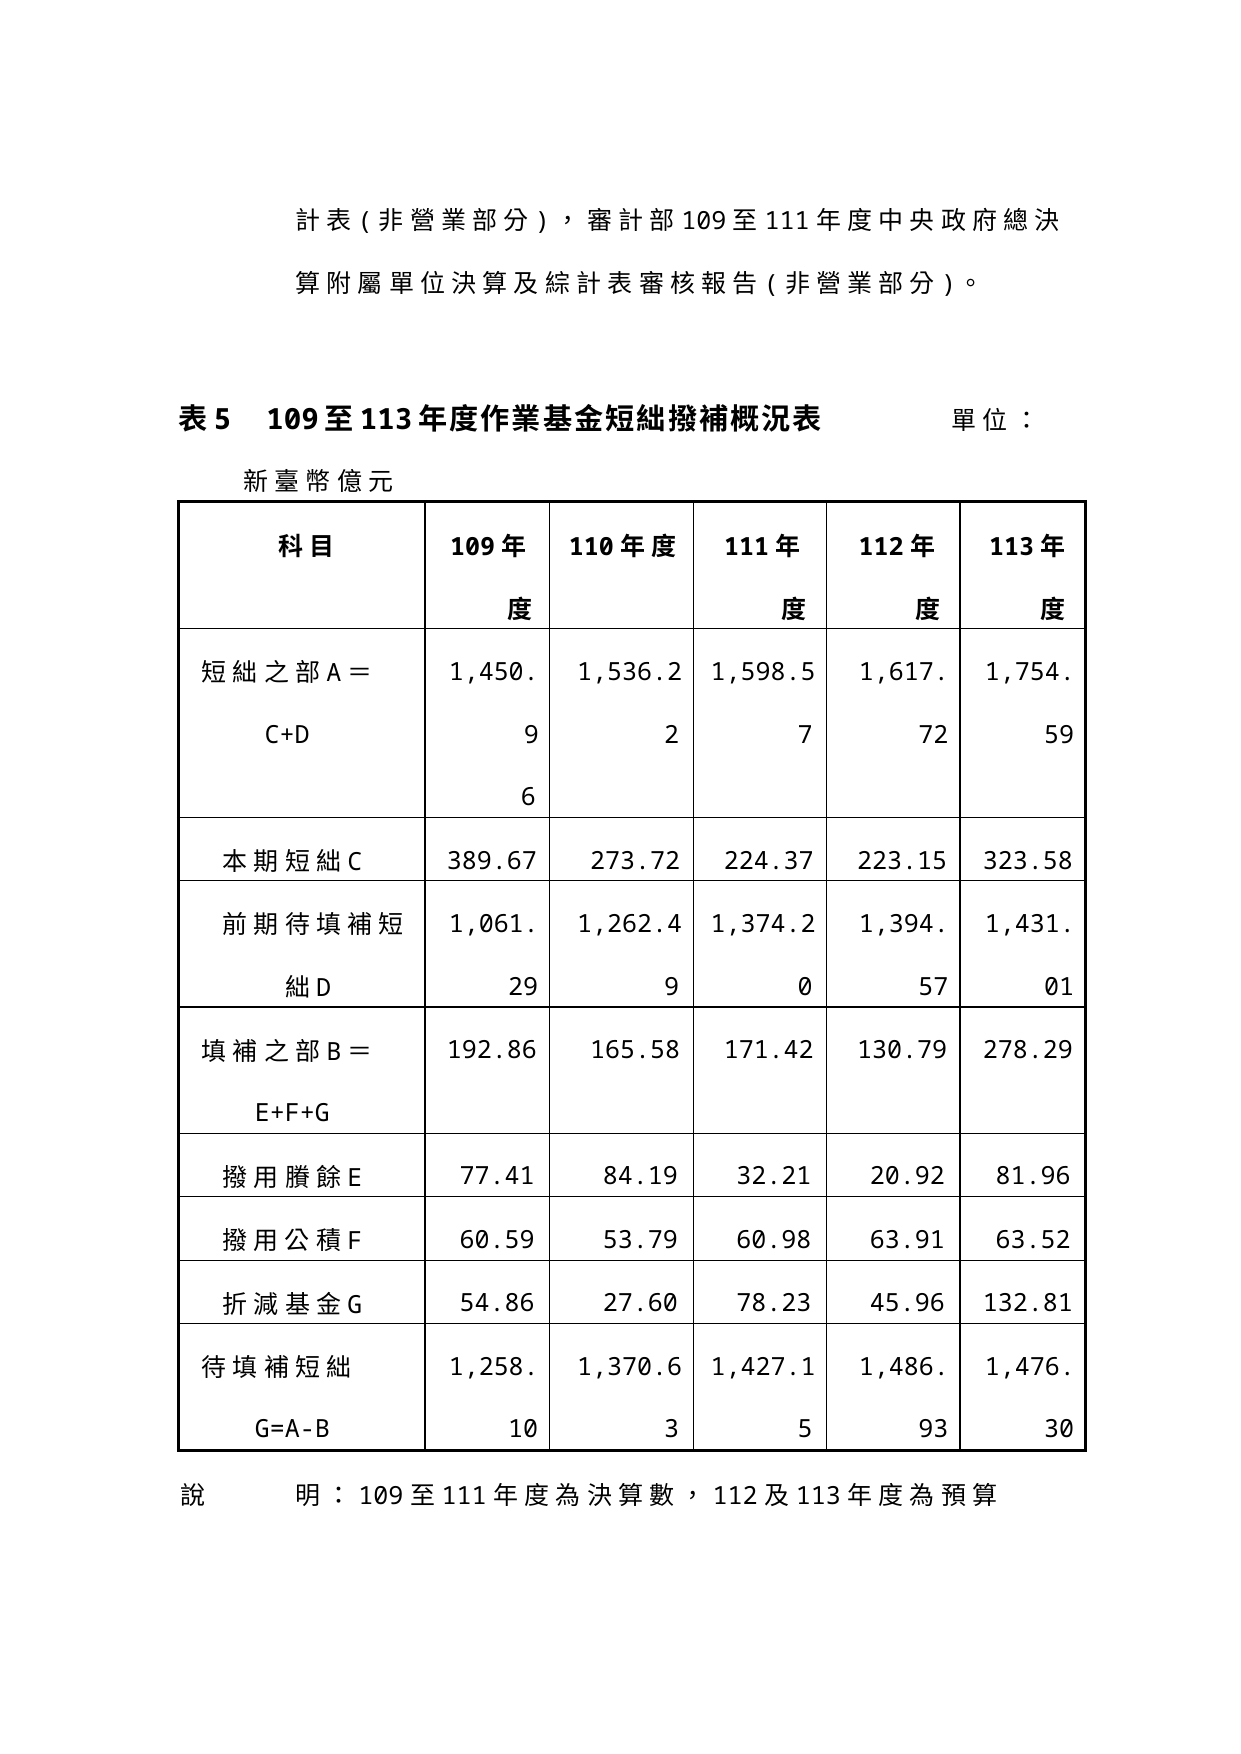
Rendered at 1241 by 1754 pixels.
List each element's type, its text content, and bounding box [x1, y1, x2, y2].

table_cell 60.59 [426, 1197, 549, 1259]
table_cell 1,431.01 [961, 881, 1084, 1006]
table_cell 1,258.10 [426, 1324, 549, 1449]
table_cell 132.81 [961, 1261, 1084, 1323]
table_cell 1,374.20 [694, 881, 826, 1006]
table_cell 短絀之部A＝C+D [180, 629, 424, 817]
table_cell 1,394.57 [827, 881, 959, 1006]
table_header 112年度 [827, 503, 959, 628]
table_cell 53.79 [550, 1197, 693, 1259]
table_cell 323.58 [961, 818, 1084, 880]
table_cell 77.41 [426, 1134, 549, 1196]
table_cell 1,427.15 [694, 1324, 826, 1449]
table_cell 165.58 [550, 1008, 693, 1132]
table_cell 171.42 [694, 1008, 826, 1132]
table_cell 389.67 [426, 818, 549, 880]
table_cell 223.15 [827, 818, 959, 880]
table_cell 27.60 [550, 1261, 693, 1323]
table_cell 待填補短絀G=A-B [180, 1324, 424, 1449]
table_cell 60.98 [694, 1197, 826, 1259]
table_cell 130.79 [827, 1008, 959, 1132]
table_cell 1,617.72 [827, 629, 959, 817]
table_cell 1,370.63 [550, 1324, 693, 1449]
table_cell 78.23 [694, 1261, 826, 1323]
table_cell 45.96 [827, 1261, 959, 1323]
text 計表(非營業部分)，審計部109至111年度中央政府總決算附屬單位決算及綜計表審核報告(非營業部分)。 [157, 177, 1063, 302]
table_header 111年度 [694, 503, 826, 628]
table_cell 撥用公積F [180, 1197, 424, 1259]
table_header 110年度 [550, 503, 693, 628]
table_cell 1,754.59 [961, 629, 1084, 817]
table_cell 63.52 [961, 1197, 1084, 1259]
table_cell 32.21 [694, 1134, 826, 1196]
table_cell 1,486.93 [827, 1324, 959, 1449]
text 說 明：109至111年度為決算數，112及113年度為預算 [177, 1452, 1063, 1515]
table_cell 278.29 [961, 1008, 1084, 1132]
table_header 113年度 [961, 503, 1084, 628]
table_cell 本期短絀C [180, 818, 424, 880]
table_cell 20.92 [827, 1134, 959, 1196]
table_cell 撥用賸餘E [180, 1134, 424, 1196]
table_cell 84.19 [550, 1134, 693, 1196]
table_header 科目 [180, 503, 424, 628]
table_header 109年度 [426, 503, 549, 628]
table_cell 1,476.30 [961, 1324, 1084, 1449]
table_cell 填補之部B＝E+F+G [180, 1008, 424, 1132]
table_cell 折減基金G [180, 1261, 424, 1323]
table_cell 1,061.29 [426, 881, 549, 1006]
table_cell 1,536.22 [550, 629, 693, 817]
table_cell 273.72 [550, 818, 693, 880]
table_cell 224.37 [694, 818, 826, 880]
table_cell 1,598.57 [694, 629, 826, 817]
table_cell 1,450.96 [426, 629, 549, 817]
table_cell 81.96 [961, 1134, 1084, 1196]
text 表5 109至113年度作業基金短絀撥補概況表 單位：新臺幣億元 [177, 375, 1063, 500]
table_cell 63.91 [827, 1197, 959, 1259]
table_cell 54.86 [426, 1261, 549, 1323]
table_cell 1,262.49 [550, 881, 693, 1006]
table_cell 前期待填補短絀D [180, 881, 424, 1006]
table_cell 192.86 [426, 1008, 549, 1132]
